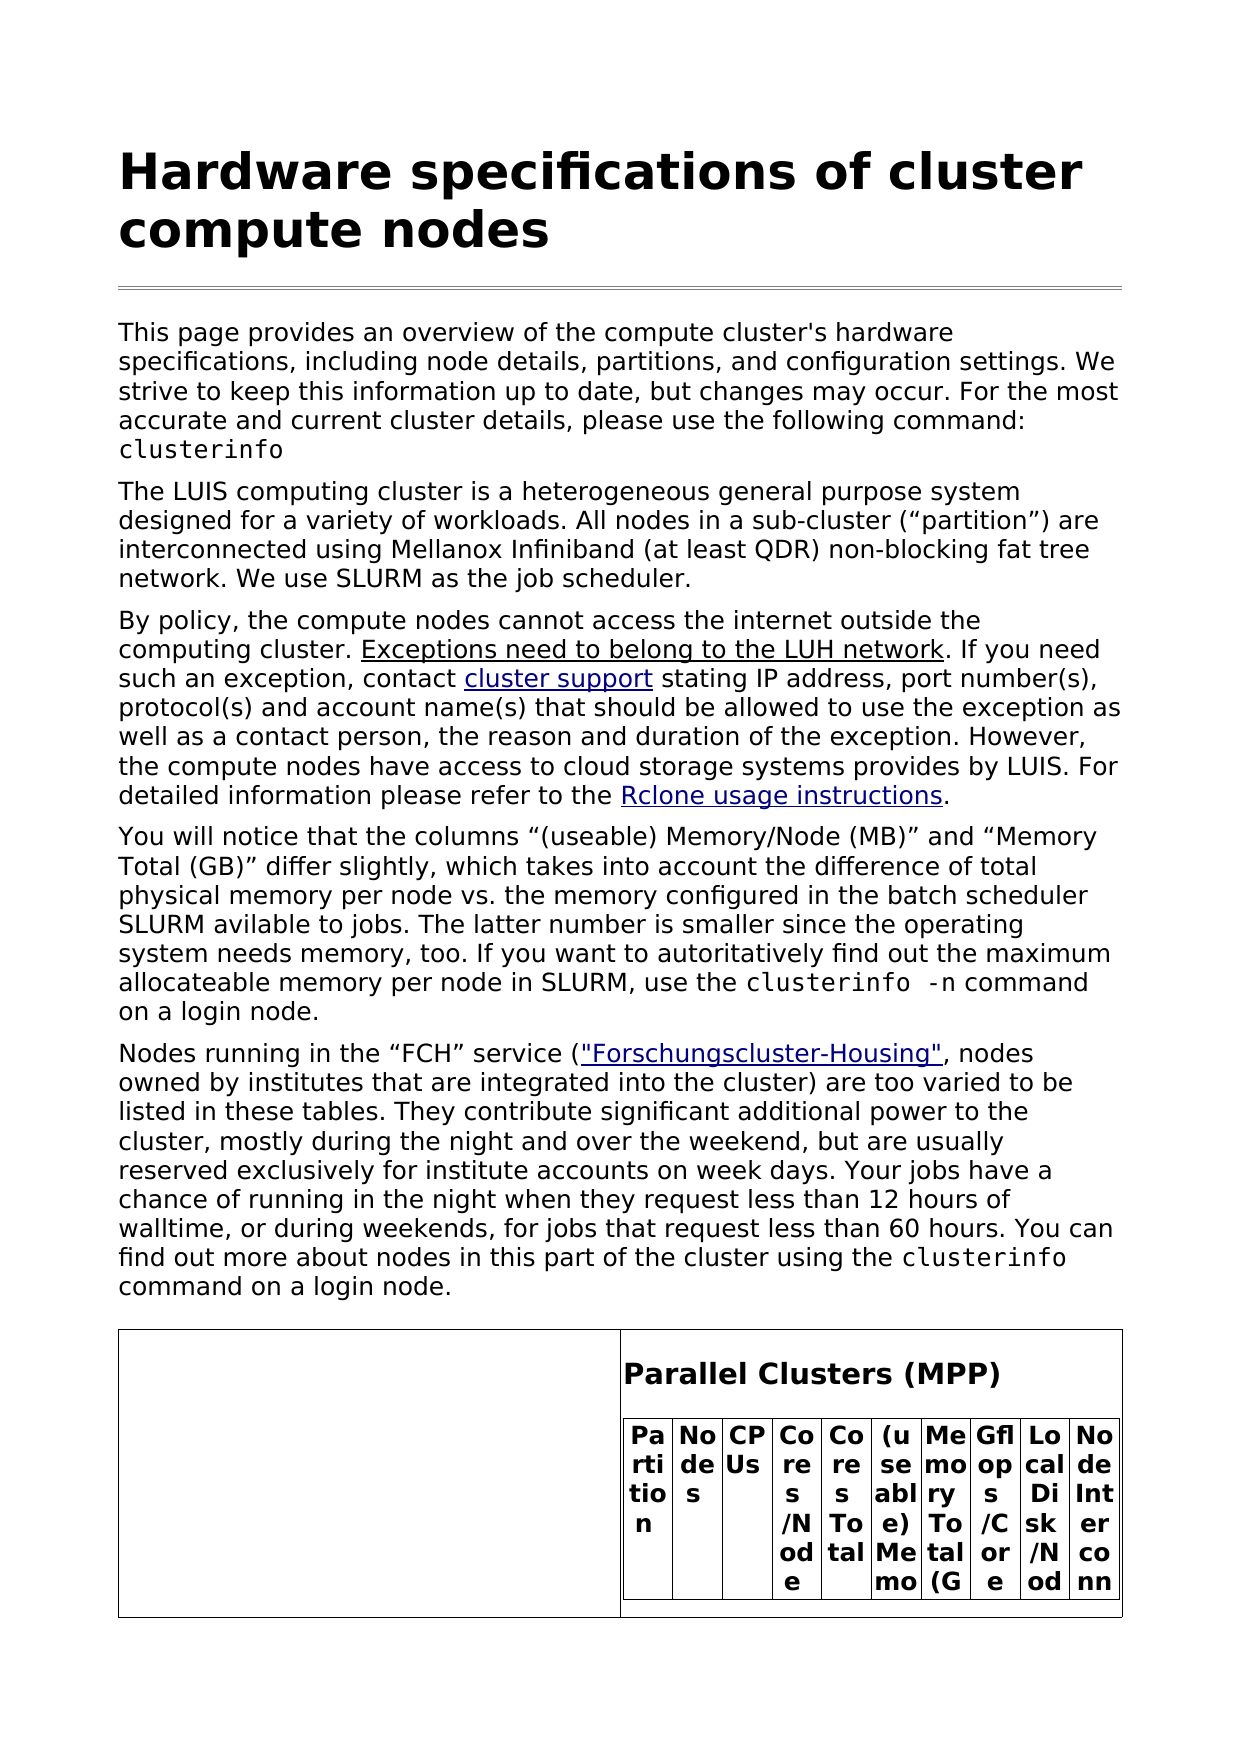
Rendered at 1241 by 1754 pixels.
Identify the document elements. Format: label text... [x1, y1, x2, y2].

text By policy, the compute nodes cannot access the internet outside the computing cluster. Exceptions need to belong to the LUH network. If you need such an exception, contact cluster support stating IP address, port number(s), protocol(s) and account name(s) that should be allowed to use the exception as well as a contact person, the reason and duration of the exception. However, the compute nodes have access to cloud storage systems provides by LUIS. For detailed information please refer to the Rclone usage instructions. [118, 606, 1122, 810]
table_header Nodes [673, 1419, 722, 1599]
table_header Gflops /Core [971, 1419, 1020, 1599]
table_header Cores Total [822, 1419, 871, 1599]
text This page provides an overview of the compute cluster's hardware specifications, including node details, partitions, and configuration settings. We strive to keep this information up to date, but changes may occur. For the most accurate and current cluster details, please use the following command: clusterinfo [118, 318, 1122, 464]
subtitle Hardware specifications of cluster compute nodes [118, 143, 1122, 259]
text The LUIS computing cluster is a heterogeneous general purpose system designed for a variety of workloads. All nodes in a sub-cluster (“partition”) are interconnected using Mellanox Infiniband (at least QDR) non-blocking fat tree network. We use SLURM as the job scheduler. [118, 477, 1122, 593]
table_header (useable) Memo [872, 1419, 921, 1599]
text Nodes running in the “FCH” service ("Forschungscluster-Housing", nodes owned by institutes that are integrated into the cluster) are too varied to be listed in these tables. They contribute significant additional power to the cluster, mostly during the night and over the weekend, but are usually reserved exclusively for institute accounts on week days. Your jobs have a chance of running in the night when they request less than 12 hours of walltime, or during weekends, for jobs that request less than 60 hours. You can find out more about nodes in this part of the cluster using the clusterinfo command on a login node. [118, 1039, 1122, 1302]
table_header [119, 1330, 620, 1617]
table_header Partition [624, 1419, 672, 1599]
table_header Node Interconn [1070, 1419, 1119, 1599]
table_header Local Disk /Nod [1021, 1419, 1069, 1599]
table_header CPUs [723, 1419, 772, 1599]
table_header Parallel Clusters (MPP) [621, 1330, 1122, 1617]
table_header Memory Total (G [922, 1419, 970, 1599]
text You will notice that the columns “(useable) Memory/Node (MB)” and “Memory Total (GB)” differ slightly, which takes into account the difference of total physical memory per node vs. the memory configured in the batch scheduler SLURM avilable to jobs. The latter number is smaller since the operating system needs memory, too. If you want to autoritatively find out the maximum allocateable memory per node in SLURM, use the clusterinfo -n command on a login node. [118, 823, 1122, 1027]
table_header Cores /Node [773, 1419, 821, 1599]
